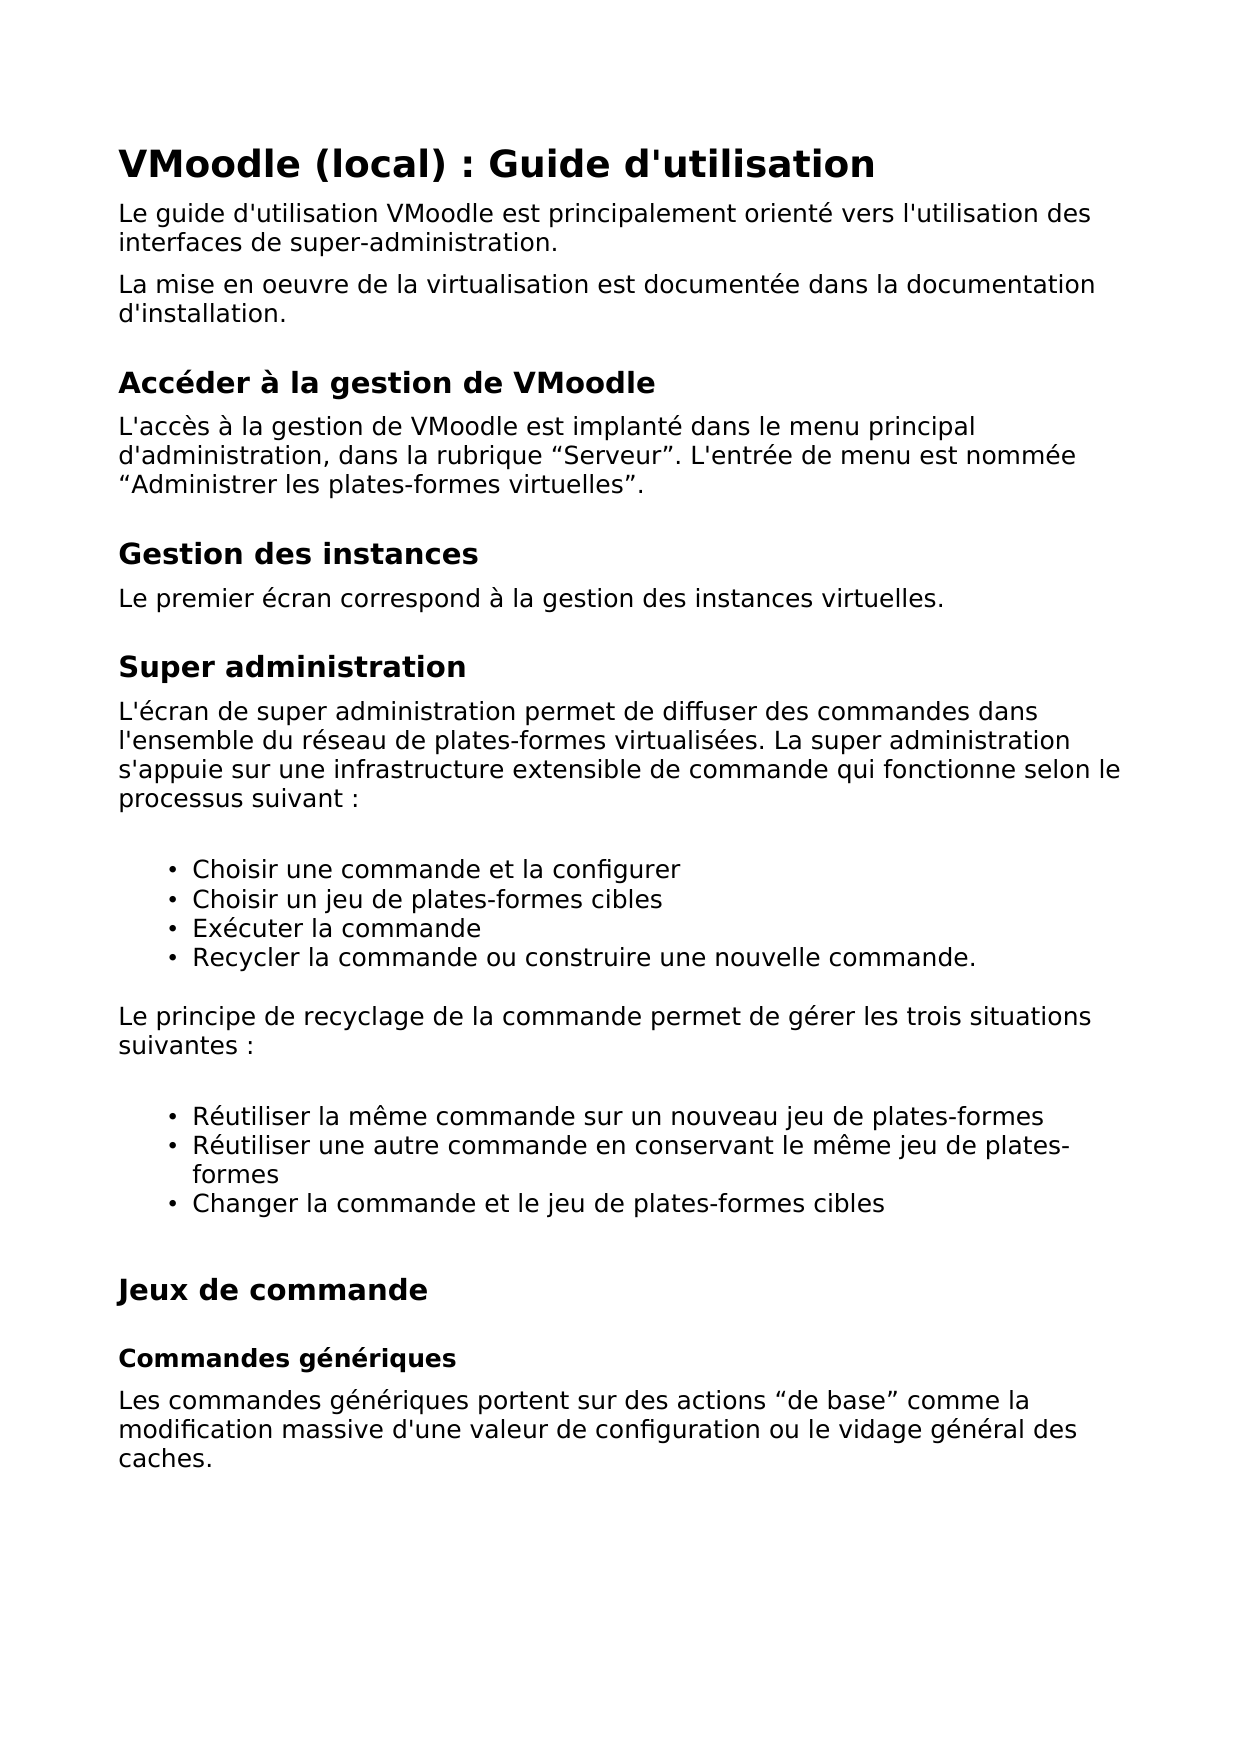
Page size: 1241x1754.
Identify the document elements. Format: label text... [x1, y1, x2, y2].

list Choisir un jeu de plates-formes cibles [177, 885, 1122, 914]
subtitle Commandes génériques [118, 1345, 1122, 1374]
subtitle Super administration [118, 651, 1122, 684]
subtitle VMoodle (local) : Guide d'utilisation [118, 143, 1122, 187]
list Choisir une commande et la configurer [177, 856, 1122, 885]
list Recycler la commande ou construire une nouvelle commande. [177, 943, 1122, 972]
subtitle Gestion des instances [118, 537, 1122, 571]
text L'accès à la gestion de VMoodle est implanté dans le menu principal d'administration, dans la rubrique “Serveur”. L'entrée de menu est nommée “Administrer les plates-formes virtuelles”. [118, 412, 1122, 500]
subtitle Accéder à la gestion de VMoodle [118, 366, 1122, 400]
text Le guide d'utilisation VMoodle est principalement orienté vers l'utilisation des interfaces de super-administration. [118, 199, 1122, 258]
text L'écran de super administration permet de diffuser des commandes dans l'ensemble du réseau de plates-formes virtualisées. La super administration s'appuie sur une infrastructure extensible de commande qui fonctionne selon le processus suivant : [118, 697, 1122, 814]
text La mise en oeuvre de la virtualisation est documentée dans la documentation d'installation. [118, 270, 1122, 328]
list Changer la commande et le jeu de plates-formes cibles [177, 1189, 1122, 1219]
list Réutiliser une autre commande en conservant le même jeu de plates-formes [177, 1131, 1122, 1189]
text Le premier écran correspond à la gestion des instances virtuelles. [118, 584, 1122, 613]
text Le principe de recyclage de la commande permet de gérer les trois situations suivantes : [118, 1002, 1122, 1060]
text Les commandes génériques portent sur des actions “de base” comme la modification massive d'une valeur de configuration ou le vidage général des caches. [118, 1386, 1122, 1474]
list Exécuter la commande [177, 914, 1122, 943]
list Réutiliser la même commande sur un nouveau jeu de plates-formes [177, 1102, 1122, 1131]
subtitle Jeux de commande [118, 1273, 1122, 1307]
